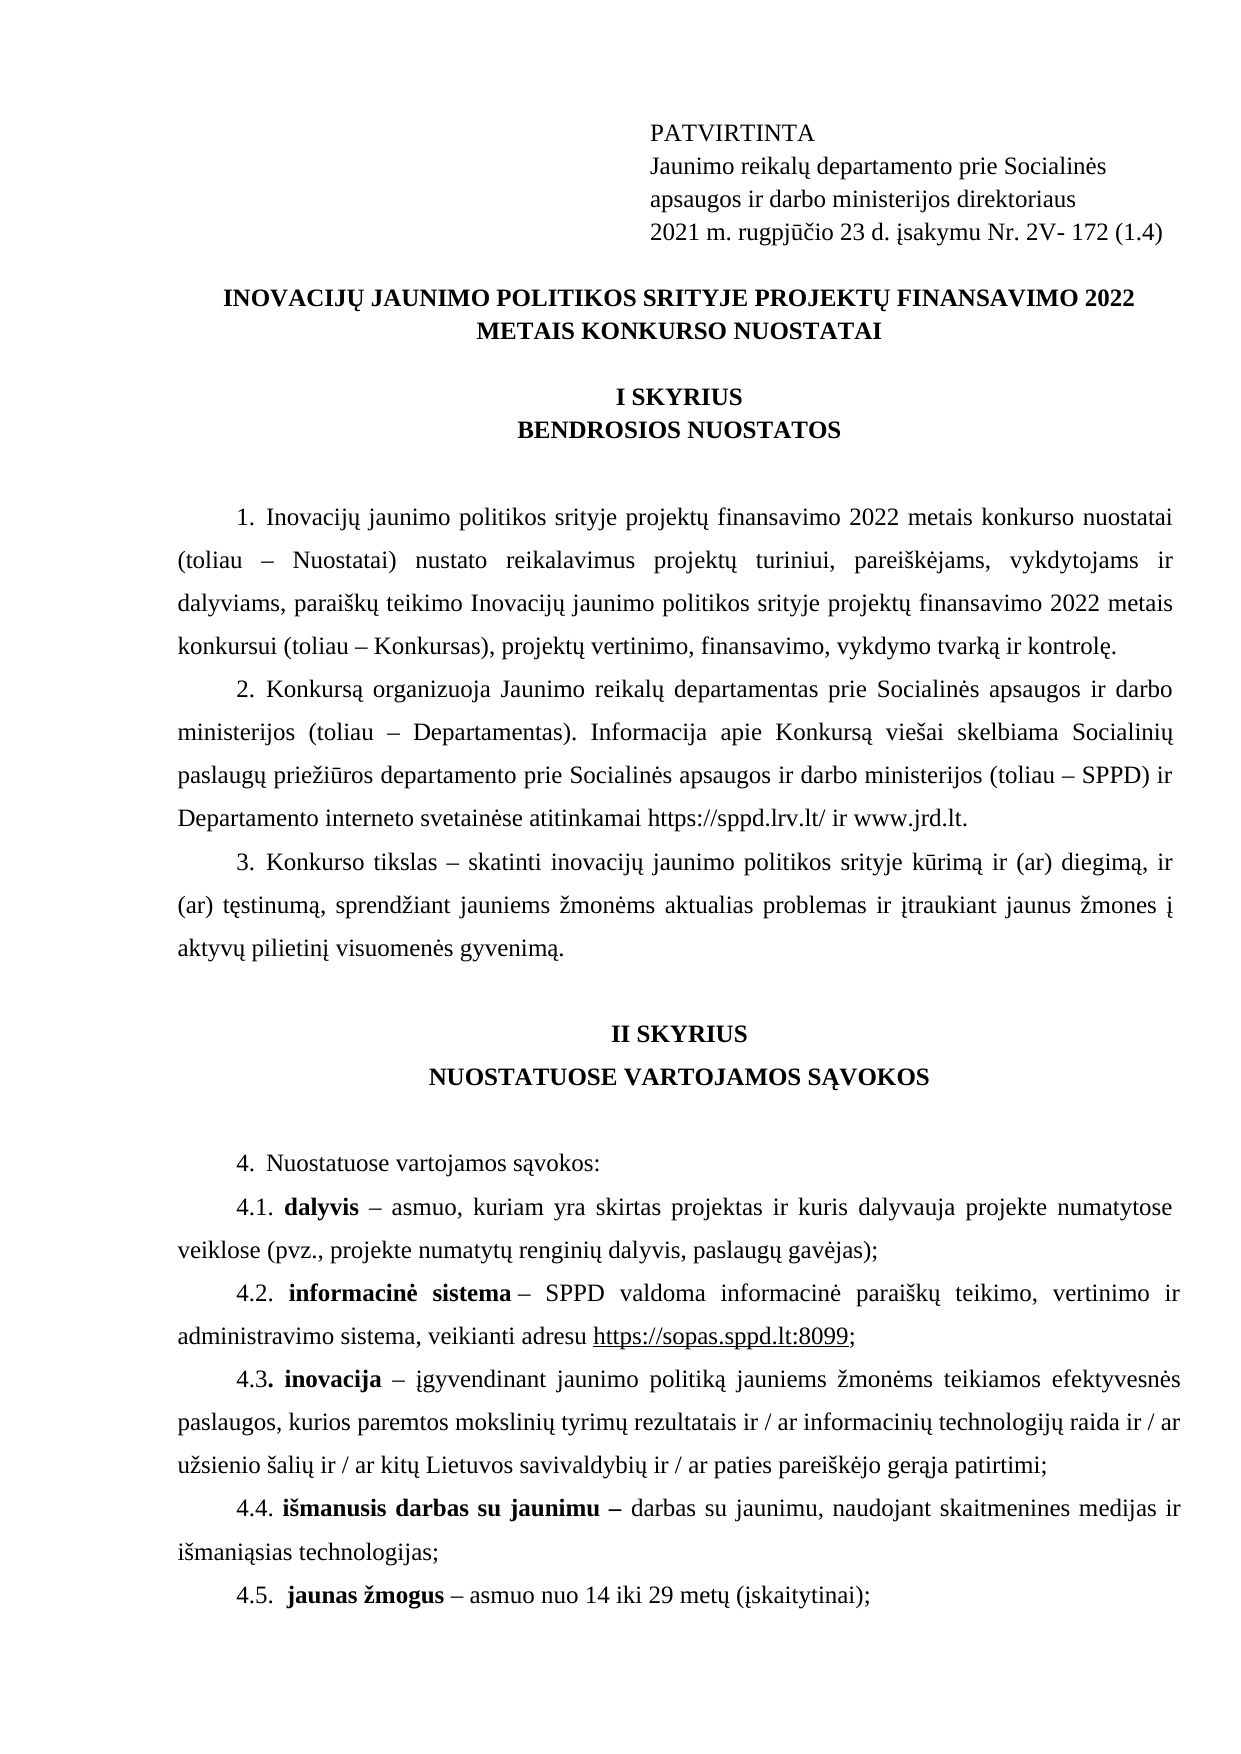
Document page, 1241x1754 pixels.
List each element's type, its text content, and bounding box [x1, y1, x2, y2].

text Jaunimo reikalų departamento prie Socialinės [650, 151, 1181, 180]
text INOVACIJŲ JAUNIMO POLITIKOS SRITYJE PROJEKTŲ FINANSAVIMO 2022 METAIS KONKURSO NUOSTATAI [177, 283, 1181, 345]
text 2021 m. rugpjūčio 23 d. įsakymu Nr. 2V- 172 (1.4) [177, 217, 1181, 246]
text 1. Inovacijų jaunimo politikos srityje projektų finansavimo 2022 metais konkurso nuostatai (toliau – Nuostatai) nustato reikalavimus projektų turiniui, pareiškėjams, vykdytojams ir dalyviams, paraiškų teikimo Inovacijų jaunimo politikos srityje projektų finansavimo 2022 metais konkursui (toliau – Konkursas), projektų vertinimo, finansavimo, vykdymo tvarką ir kontrolę. [177, 502, 1174, 660]
text 4.2. informacinė sistema – SPPD valdoma informacinė paraiškų teikimo, vertinimo ir administravimo sistema, veikianti adresu https://sopas.sppd.lt:8099; [177, 1278, 1181, 1350]
text apsaugos ir darbo ministerijos direktoriaus [650, 184, 1181, 213]
text II SKYRIUS [177, 1019, 1181, 1048]
text I SKYRIUS [177, 382, 1181, 411]
text 4.5. jaunas žmogus – asmuo nuo 14 iki 29 metų (įskaitytinai); [187, 1580, 1181, 1608]
text 3. Konkurso tikslas – skatinti inovacijų jaunimo politikos srityje kūrimą ir (ar) diegimą, ir (ar) tęstinumą, sprendžiant jauniems žmonėms aktualias problemas ir įtraukiant jaunus žmones į aktyvų pilietinį visuomenės gyvenimą. [177, 847, 1174, 962]
text PATVIRTINTA [650, 118, 1181, 147]
text NUOSTATUOSE VARTOJAMOS SĄVOKOS [177, 1062, 1181, 1091]
text 4. Nuostatuose vartojamos sąvokos: [177, 1148, 1174, 1177]
text 4.3. inovacija – įgyvendinant jaunimo politiką jauniems žmonėms teikiamos efektyvesnės paslaugos, kurios paremtos mokslinių tyrimų rezultatais ir / ar informacinių technologijų raida ir / ar užsienio šalių ir / ar kitų Lietuvos savivaldybių ir / ar paties pareiškėjo gerąja patirtimi; [177, 1364, 1181, 1479]
text BENDROSIOS NUOSTATOS [177, 415, 1181, 444]
text 4.1. dalyvis – asmuo, kuriam yra skirtas projektas ir kuris dalyvauja projekte numatytose veiklose (pvz., projekte numatytų renginių dalyvis, paslaugų gavėjas); [177, 1192, 1174, 1263]
text 2. Konkursą organizuoja Jaunimo reikalų departamentas prie Socialinės apsaugos ir darbo ministerijos (toliau – Departamentas). Informacija apie Konkursą viešai skelbiama Socialinių paslaugų priežiūros departamento prie Socialinės apsaugos ir darbo ministerijos (toliau – SPPD) ir Departamento interneto svetainėse atitinkamai https://sppd.lrv.lt/ ir www.jrd.lt. [177, 674, 1174, 832]
text 4.4. išmanusis darbas su jaunimu – darbas su jaunimu, naudojant skaitmenines medijas ir išmaniąsias technologijas; [177, 1493, 1181, 1565]
